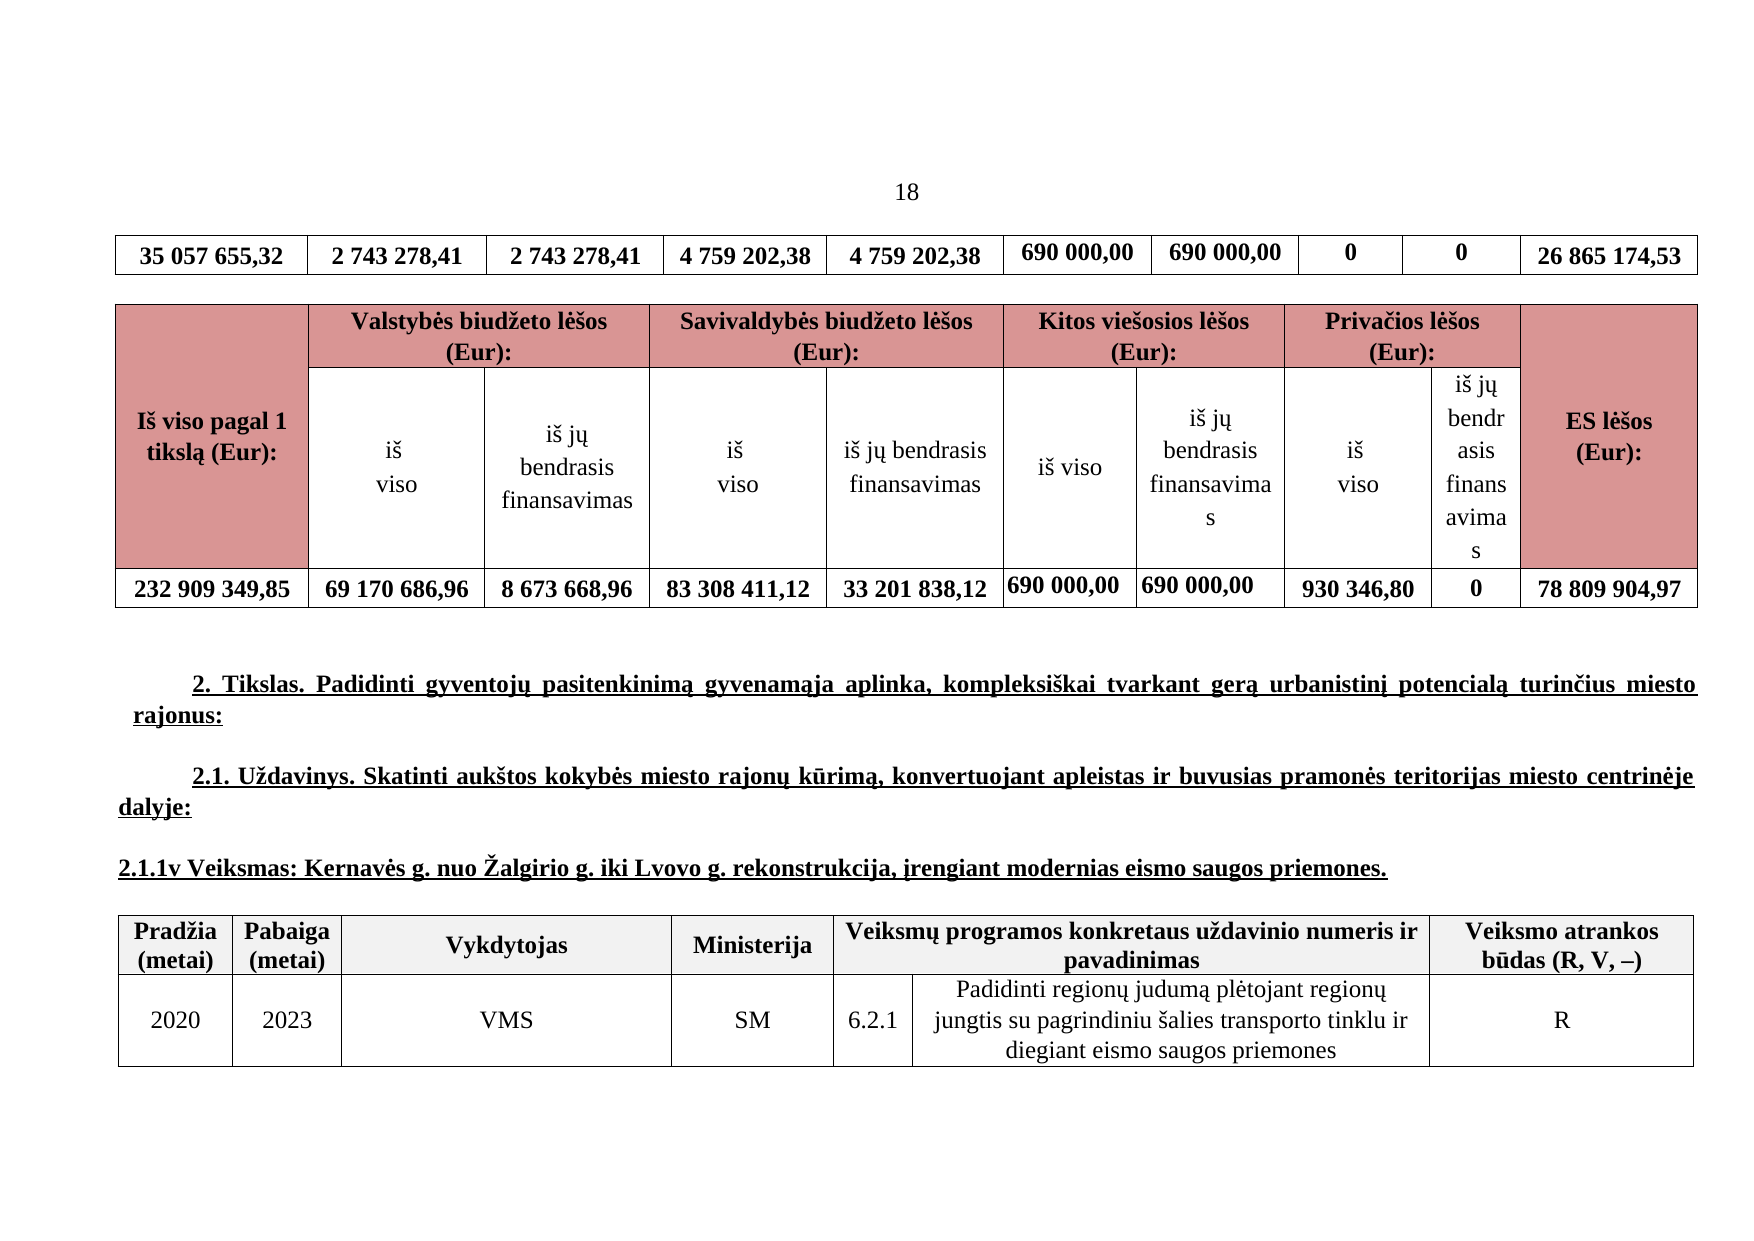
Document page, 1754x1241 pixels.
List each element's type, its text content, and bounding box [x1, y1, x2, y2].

table_cell 690 000,00 [1152, 236, 1298, 274]
table_header Ministerija [672, 916, 833, 973]
table_header Veiksmų programos konkretaus uždavinio numeris ir pavadinimas [834, 916, 1429, 973]
table_cell iš viso [1004, 368, 1136, 568]
table_cell Padidinti regionų judumą plėtojant regionų jungtis su pagrindiniu šalies transporto tinklu ir diegiant eismo saugos priemones [913, 975, 1429, 1066]
table_cell 6.2.1 [834, 975, 912, 1066]
table_header ES lėšos (Eur): [1521, 305, 1697, 568]
table_cell 0 [1299, 236, 1402, 274]
table_cell iš viso [650, 368, 826, 568]
table_cell 26 865 174,53 [1521, 236, 1697, 274]
table_cell 4 759 202,38 [827, 236, 1003, 274]
table_cell 78 809 904,97 [1521, 569, 1697, 607]
table_cell 2 743 278,41 [308, 236, 486, 274]
table_cell 232 909 349,85 [116, 569, 308, 607]
table_cell iš viso [309, 368, 484, 568]
text 2. Tikslas. Padidinti gyventojų pasitenkinimą gyvenamąja aplinka, kompleksiškai tvarkant gerą urbanistinį potencialą turinčius miesto rajonus: [133, 669, 1698, 729]
table_cell 0 [1432, 569, 1520, 607]
table_cell 690 000,00 [1004, 236, 1151, 274]
table_cell 35 057 655,32 [116, 236, 307, 274]
table_header Savivaldybės biudžeto lėšos (Eur): [650, 305, 1003, 367]
table_cell iš jų bendrasis finansavimas [485, 368, 649, 568]
table_cell iš jų bendrasis finansavimas [827, 368, 1003, 568]
table_header Kitos viešosios lėšos (Eur): [1004, 305, 1284, 367]
table_cell 2020 [119, 975, 232, 1066]
table_header Valstybės biudžeto lėšos (Eur): [309, 305, 649, 367]
table_cell 0 [1403, 236, 1520, 274]
table_header Pabaiga (metai) [233, 916, 341, 973]
table_header Veiksmo atrankos būdas (R, V, –) [1430, 916, 1693, 973]
table_cell 690 000,00 [1137, 569, 1284, 607]
table_cell 4 759 202,38 [664, 236, 826, 274]
table_cell iš viso [1285, 368, 1431, 568]
table_cell iš jų bendrasis finansavimas [1137, 368, 1284, 568]
table_cell iš jų bendrasis finansavimas [1432, 368, 1520, 568]
table_cell 930 346,80 [1285, 569, 1431, 607]
table_cell SM [672, 975, 833, 1066]
table_cell 690 000,00 [1004, 569, 1136, 607]
table_cell R [1430, 975, 1693, 1066]
table_header Iš viso pagal 1 tikslą (Eur): [116, 305, 308, 568]
table_cell 33 201 838,12 [827, 569, 1003, 607]
table_cell 69 170 686,96 [309, 569, 484, 607]
table_cell 2 743 278,41 [487, 236, 663, 274]
text 2.1.1v Veiksmas: Kernavės g. nuo Žalgirio g. iki Lvovo g. rekonstrukcija, įrengiant modernias eismo saugos priemones. [118, 853, 1695, 882]
table_cell 8 673 668,96 [485, 569, 649, 607]
table_cell 2023 [233, 975, 341, 1066]
text 2.1. Uždavinys. Skatinti aukštos kokybės miesto rajonų kūrimą, konvertuojant apleistas ir buvusias pramonės teritorijas miesto centrinėje dalyje: [118, 761, 1695, 821]
table_header Vykdytojas [342, 916, 671, 973]
table_header Pradžia (metai) [119, 916, 232, 973]
table_cell VMS [342, 975, 671, 1066]
table_cell 83 308 411,12 [650, 569, 826, 607]
table_header Privačios lėšos (Eur): [1285, 305, 1520, 367]
